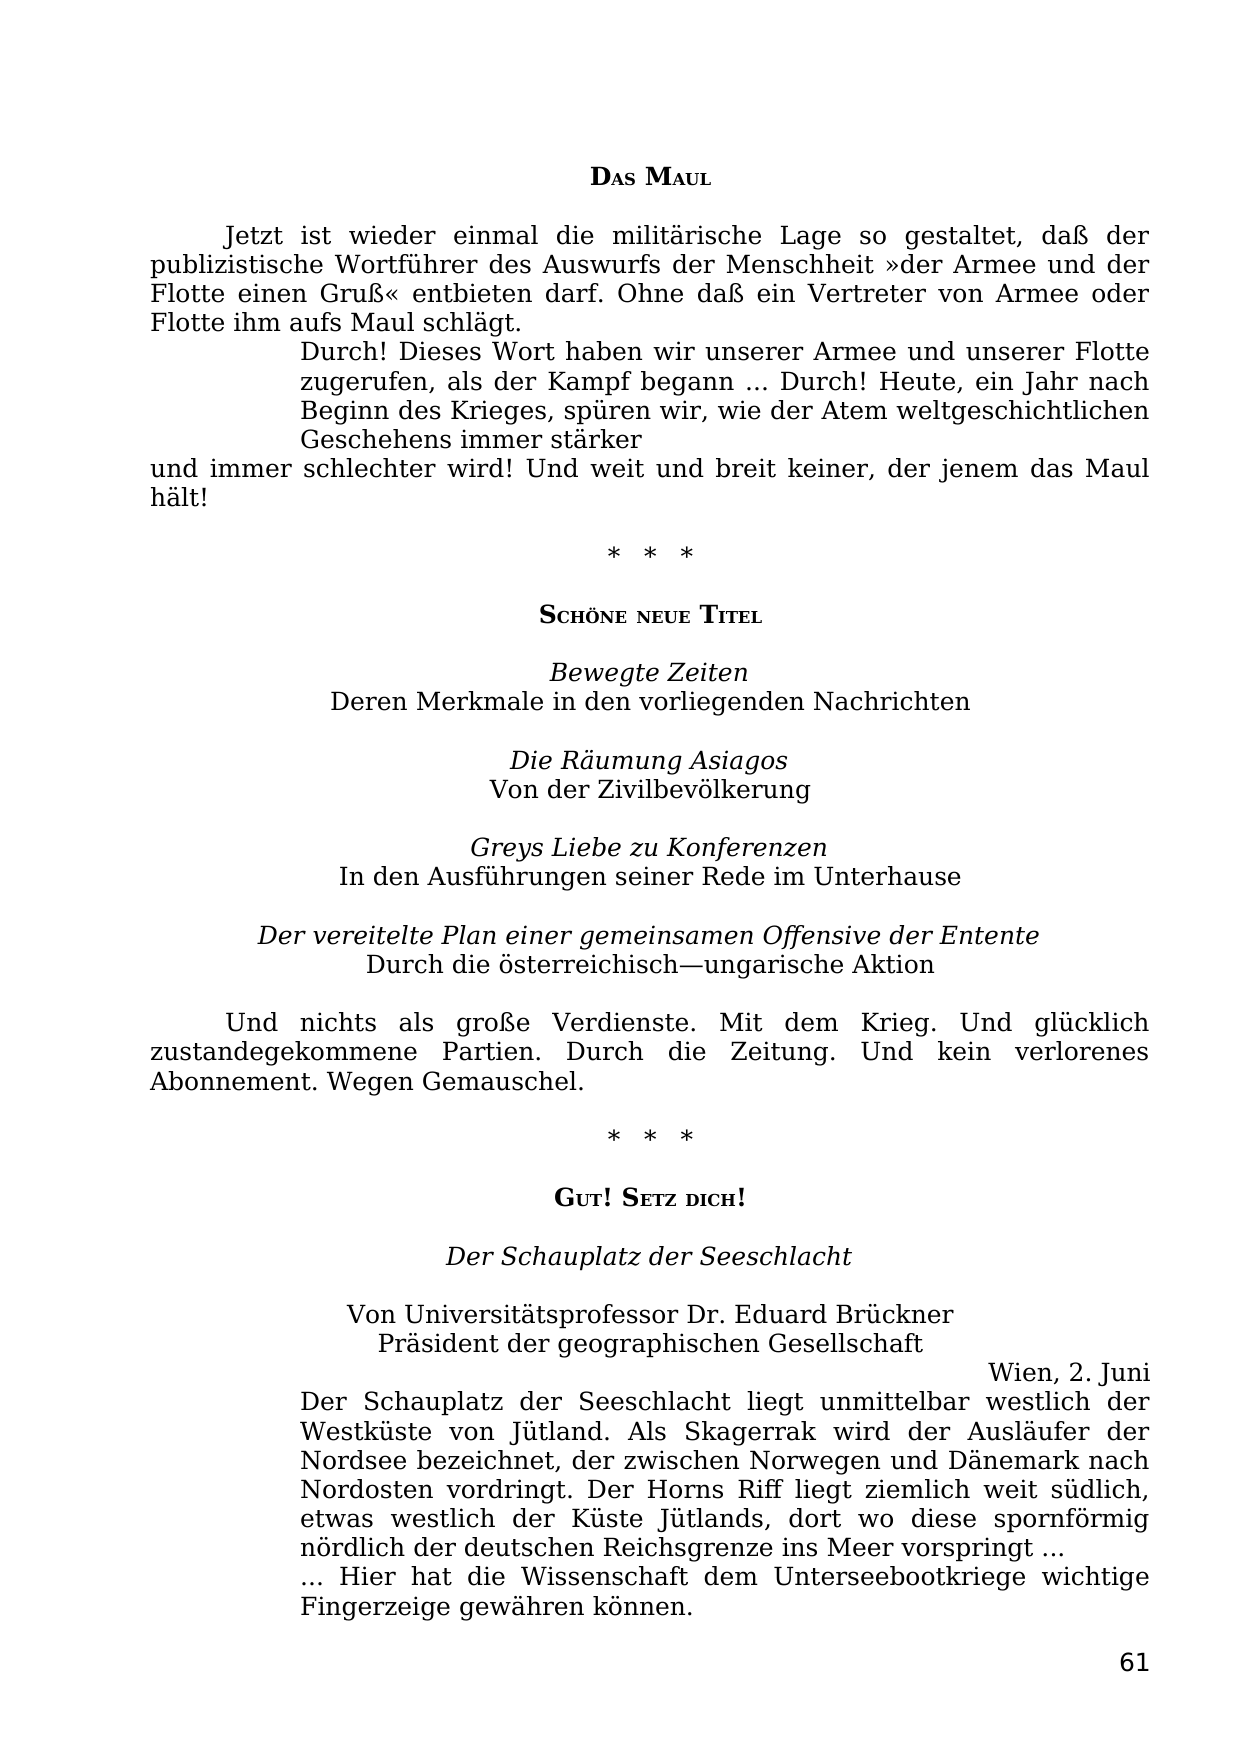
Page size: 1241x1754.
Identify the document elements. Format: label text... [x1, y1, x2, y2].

text und immer schlechter wird! Und weit und breit keiner, der jenem das Maul hält! [150, 454, 1151, 512]
text Und nichts als große Verdienste. Mit dem Krieg. Und glücklich zustandegekommene Partien. Durch die Zeitung. Und kein verlorenes Abonnement. Wegen Gemauschel. [150, 1008, 1151, 1096]
text * * * [150, 1125, 1151, 1154]
text In den Ausführungen seiner Rede im Unterhause [150, 862, 1151, 892]
text Jetzt ist wieder einmal die militärische Lage so gestaltet, daß der publizistische Wortführer des Auswurfs der Menschheit »der Armee und der Flotte einen Gruß« entbieten darf. Ohne daß ein Vertreter von Armee oder Flotte ihm aufs Maul schlägt. [150, 221, 1151, 337]
text Deren Merkmale in den vorliegenden Nachrichten [150, 687, 1151, 717]
text Der Schauplatz der Seeschlacht liegt unmittelbar westlich der Westküste von Jütland. Als Skagerrak wird der Ausläufer der Nordsee bezeichnet, der zwischen Norwegen und Dänemark nach Nordosten vordringt. Der Horns Riff liegt ziemlich weit südlich, etwas westlich der Küste Jütlands, dort wo diese spornförmig nördlich der deutschen Reichsgrenze ins Meer vorspringt ... [300, 1387, 1151, 1562]
text Gut! Setz dich! [150, 1154, 1151, 1212]
text Schöne neue Titel [150, 571, 1151, 629]
text Die Räumung Asiagos [150, 746, 1151, 775]
text Der Schauplatz der Seeschlacht [150, 1242, 1151, 1271]
text Greys Liebe zu Konferenzen [150, 833, 1151, 862]
text ... Hier hat die Wissenschaft dem Unterseebootkriege wichtige Fingerzeige gewähren können. [300, 1562, 1151, 1621]
text * * * [150, 542, 1151, 571]
text Der vereitelte Plan einer gemeinsamen Offensive der Entente [150, 921, 1151, 950]
text Durch die österreichisch—ungarische Aktion [150, 950, 1151, 979]
text Bewegte Zeiten [150, 658, 1151, 687]
text Von der Zivilbevölkerung [150, 775, 1151, 804]
text Wien, 2. Juni [150, 1358, 1151, 1387]
text Durch! Dieses Wort haben wir unserer Armee und unserer Flotte zugerufen, als der Kampf begann ... Durch! Heute, ein Jahr nach Beginn des Krieges, spüren wir, wie der Atem weltgeschichtlichen Geschehens immer stärker [300, 337, 1151, 454]
text Präsident der geographischen Gesellschaft [150, 1329, 1151, 1358]
text Das Maul [150, 133, 1151, 192]
text Von Universitätsprofessor Dr. Eduard Brückner [150, 1300, 1151, 1329]
